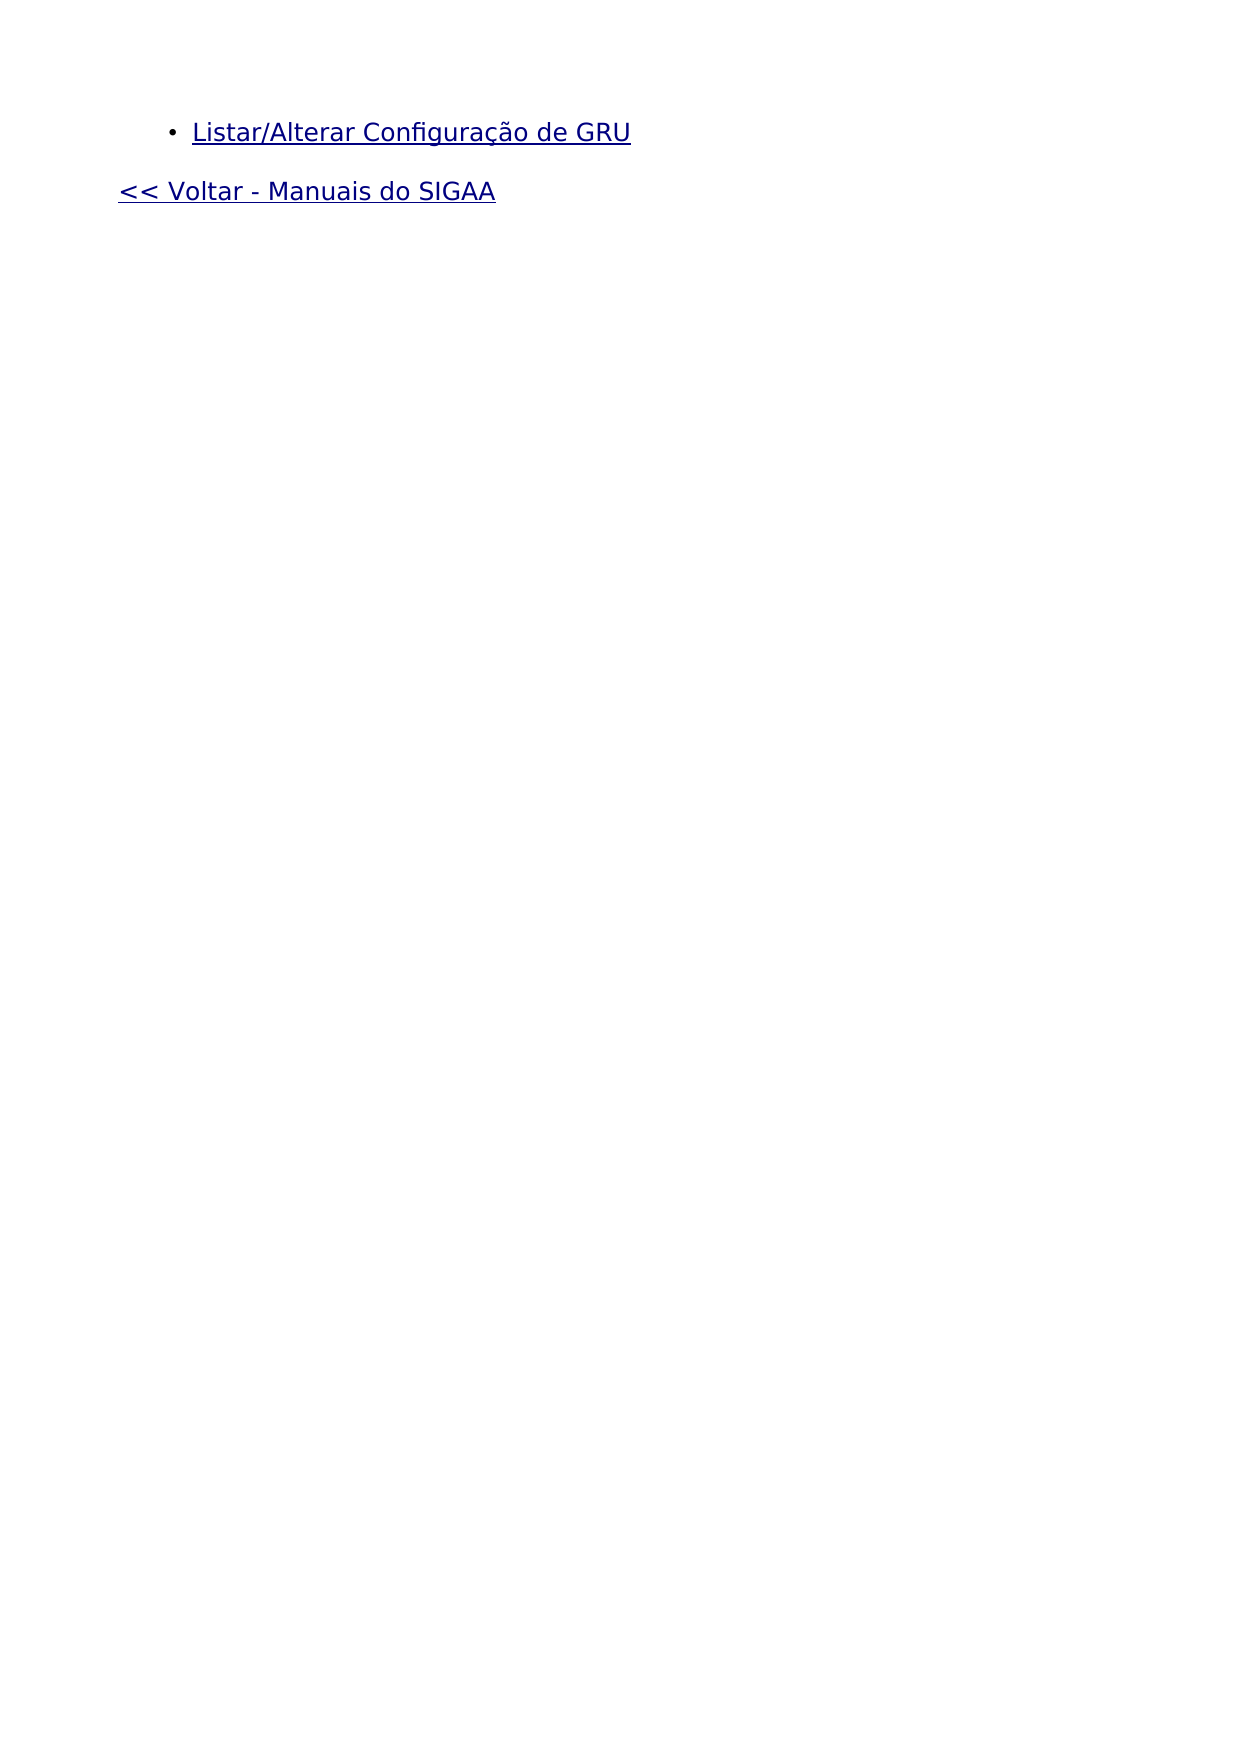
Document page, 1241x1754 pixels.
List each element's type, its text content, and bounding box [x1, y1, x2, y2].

text << Voltar - Manuais do SIGAA [118, 177, 1122, 206]
list Listar/Alterar Configuração de GRU [177, 118, 1122, 147]
